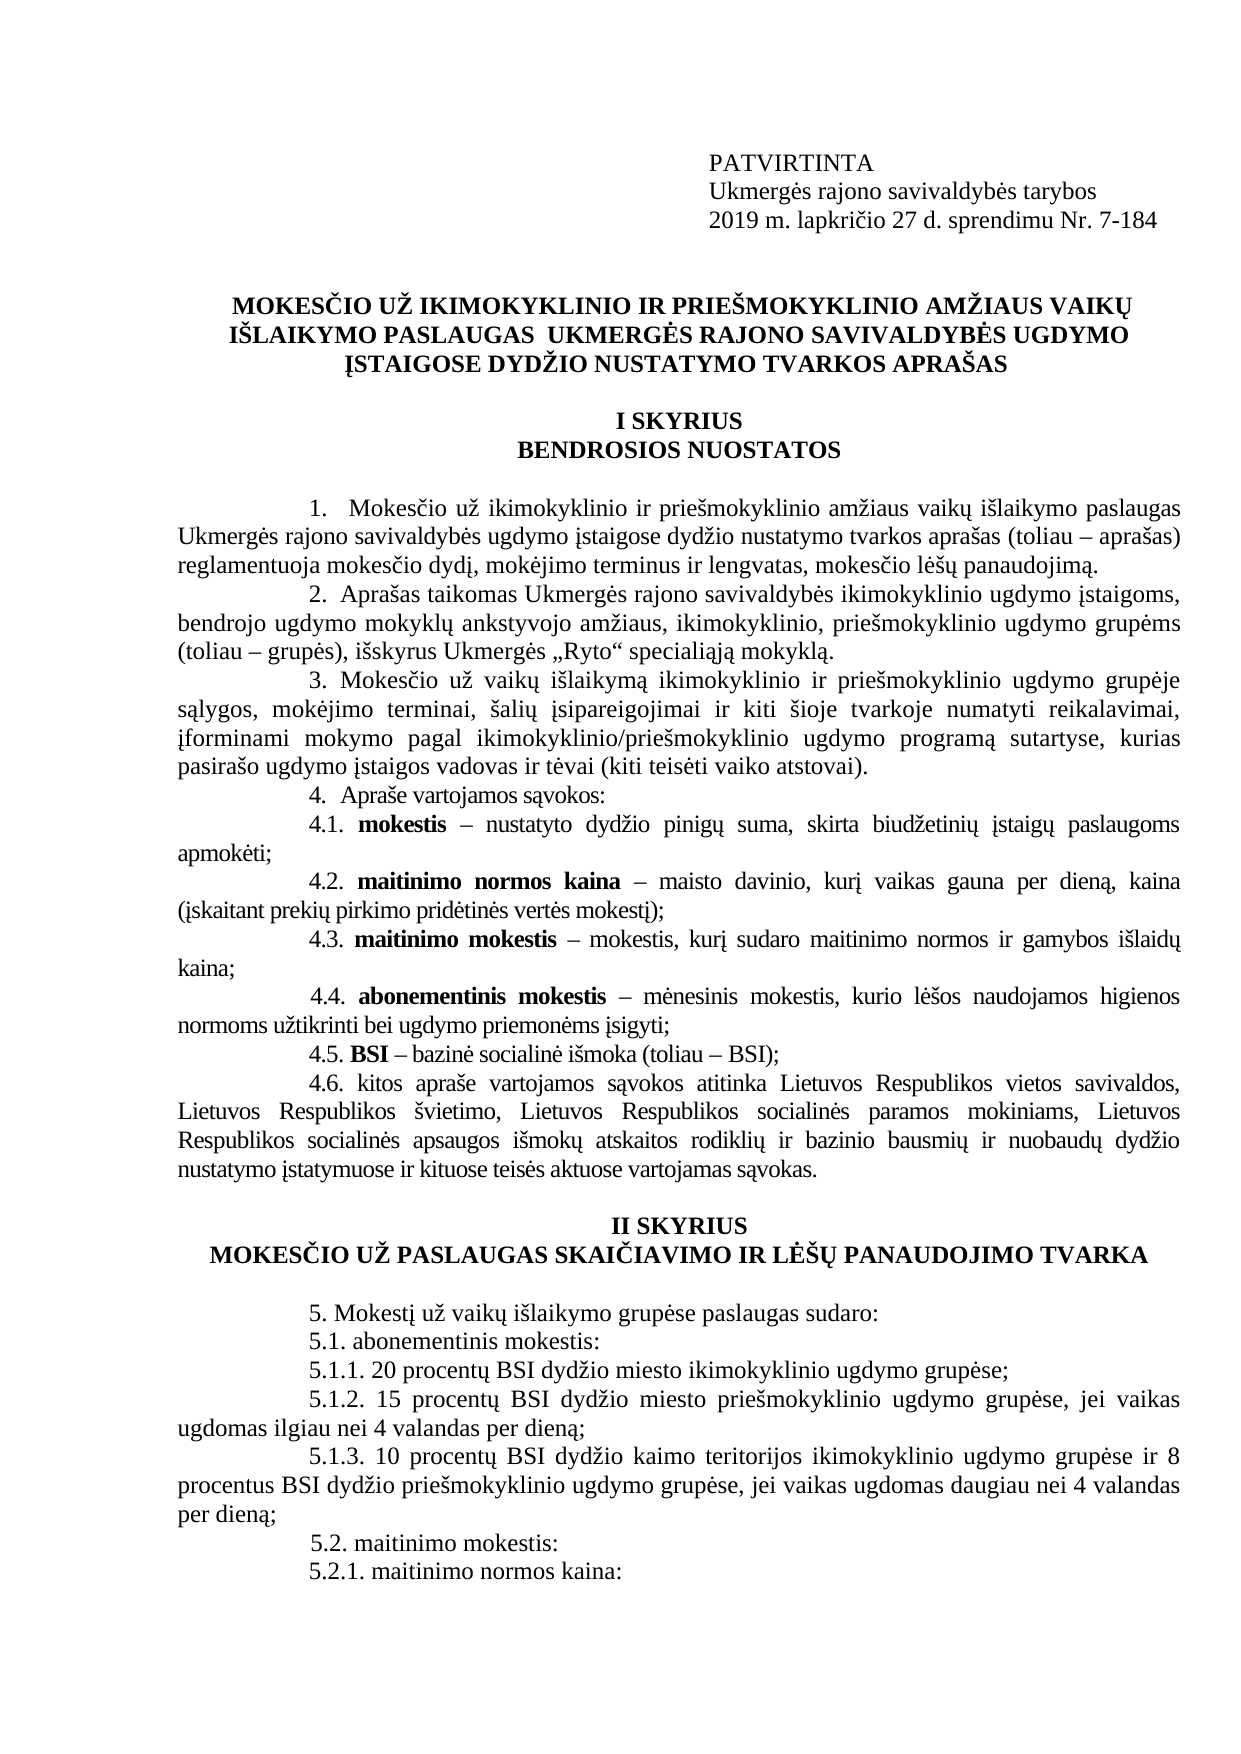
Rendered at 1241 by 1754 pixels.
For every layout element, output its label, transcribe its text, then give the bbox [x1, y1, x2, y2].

text MOKESČIO UŽ PASLAUGAS SKAIČIAVIMO IR LĖŠŲ PANAUDOJIMO TVARKA [177, 1240, 1181, 1269]
text 4.1. mokestis – nustatyto dydžio pinigų suma, skirta biudžetinių įstaigų paslaugoms apmokėti; [177, 809, 1181, 866]
text 5.2. maitinimo mokestis: [310, 1528, 1181, 1556]
text 2. Aprašas taikomas Ukmergės rajono savivaldybės ikimokyklinio ugdymo įstaigoms, bendrojo ugdymo mokyklų ankstyvojo amžiaus, ikimokyklinio, priešmokyklinio ugdymo grupėms (toliau – grupės), išskyrus Ukmergės „Ryto“ specialiąją mokyklą. [177, 579, 1181, 665]
text BENDROSIOS NUOSTATOS [177, 435, 1181, 464]
text 4.4. abonementinis mokestis – mėnesinis mokestis, kurio lėšos naudojamos higienos normoms užtikrinti bei ugdymo priemonėms įsigyti; [177, 981, 1181, 1039]
text 4. Apraše vartojamos sąvokos: [177, 780, 1181, 809]
text 5.1.1. 20 procentų BSI dydžio miesto ikimokyklinio ugdymo grupėse; [177, 1355, 1181, 1384]
text 5.1.3. 10 procentų BSI dydžio kaimo teritorijos ikimokyklinio ugdymo grupėse ir 8 procentus BSI dydžio priešmokyklinio ugdymo grupėse, jei vaikas ugdomas daugiau nei 4 valandas per dieną; [177, 1441, 1181, 1528]
text I SKYRIUS [177, 406, 1181, 435]
text MOKESČIO UŽ IKIMOKYKLINIO IR PRIEŠMOKYKLINIO AMŽIAUS VAIKŲ IŠLAIKYMO PASLAUGAS UKMERGĖS RAJONO SAVIVALDYBĖS UGDYMO ĮSTAIGOSE DYDŽIO NUSTATYMO TVARKOS APRAŠAS [177, 291, 1181, 378]
text 4.6. kitos apraše vartojamos sąvokos atitinka Lietuvos Respublikos vietos savivaldos, Lietuvos Respublikos švietimo, Lietuvos Respublikos socialinės paramos mokiniams, Lietuvos Respublikos socialinės apsaugos išmokų atskaitos rodiklių ir bazinio bausmių ir nuobaudų dydžio nustatymo įstatymuose ir kituose teisės aktuose vartojamas sąvokas. [177, 1068, 1181, 1183]
text 5.1. abonementinis mokestis: [177, 1326, 1181, 1355]
text 3. Mokesčio už vaikų išlaikymą ikimokyklinio ir priešmokyklinio ugdymo grupėje sąlygos, mokėjimo terminai, šalių įsipareigojimai ir kiti šioje tvarkoje numatyti reikalavimai, įforminami mokymo pagal ikimokyklinio/priešmokyklinio ugdymo programą sutartyse, kurias pasirašo ugdymo įstaigos vadovas ir tėvai (kiti teisėti vaiko atstovai). [177, 665, 1181, 780]
text Ukmergės rajono savivaldybės tarybos [177, 176, 1181, 205]
text PATVIRTINTA [177, 148, 1181, 176]
text 5.2.1. maitinimo normos kaina: [177, 1556, 1181, 1585]
text 4.5. BSI – bazinė socialinė išmoka (toliau – BSI); [177, 1039, 1181, 1068]
text 5. Mokestį už vaikų išlaikymo grupėse paslaugas sudaro: [177, 1298, 1181, 1326]
text 1. Mokesčio už ikimokyklinio ir priešmokyklinio amžiaus vaikų išlaikymo paslaugas Ukmergės rajono savivaldybės ugdymo įstaigose dydžio nustatymo tvarkos aprašas (toliau – aprašas) reglamentuoja mokesčio dydį, mokėjimo terminus ir lengvatas, mokesčio lėšų panaudojimą. [177, 493, 1181, 579]
text 5.1.2. 15 procentų BSI dydžio miesto priešmokyklinio ugdymo grupėse, jei vaikas ugdomas ilgiau nei 4 valandas per dieną; [177, 1384, 1181, 1441]
text 4.2. maitinimo normos kaina – maisto davinio, kurį vaikas gauna per dieną, kaina (įskaitant prekių pirkimo pridėtinės vertės mokestį); [177, 866, 1181, 924]
text 2019 m. lapkričio 27 d. sprendimu Nr. 7-184 [177, 205, 1181, 234]
text 4.3. maitinimo mokestis – mokestis, kurį sudaro maitinimo normos ir gamybos išlaidų kaina; [177, 924, 1181, 981]
text II SKYRIUS [177, 1211, 1181, 1240]
